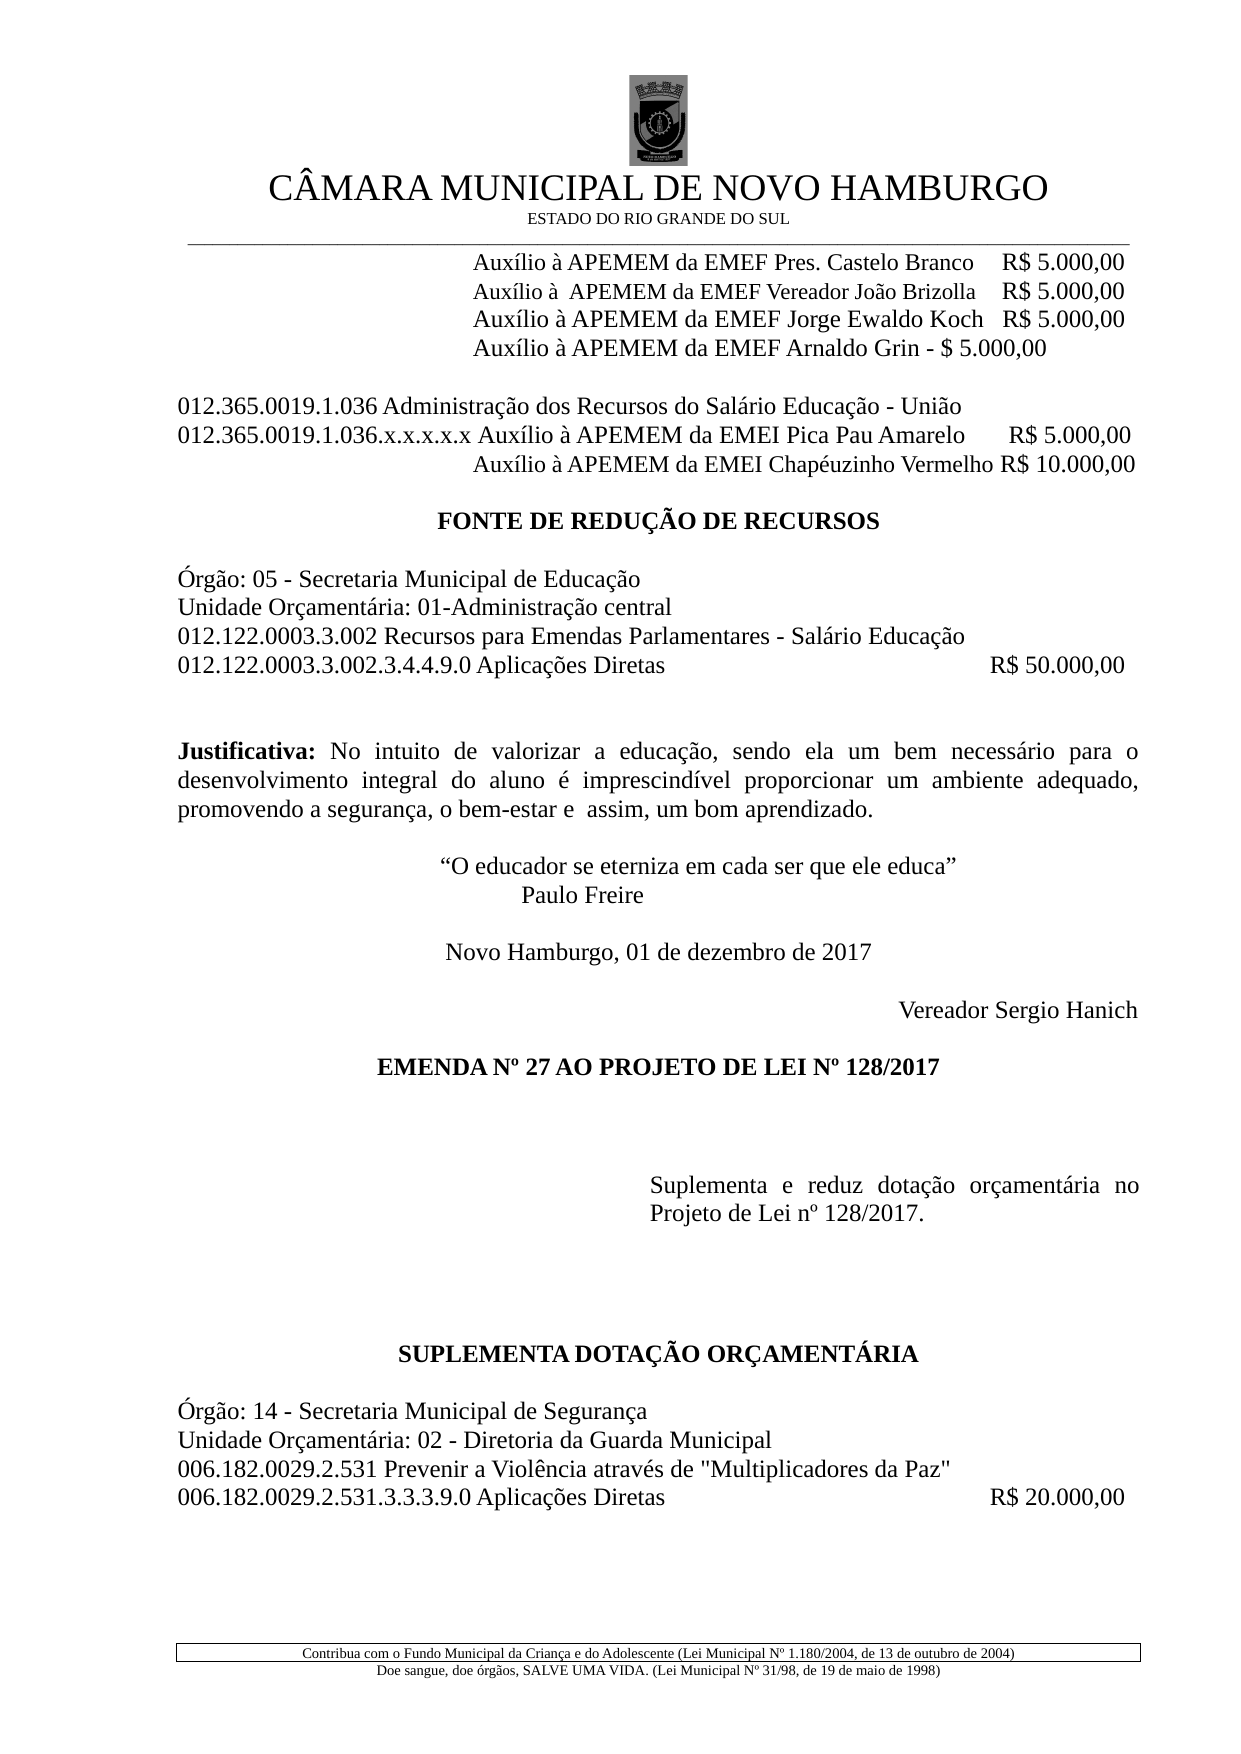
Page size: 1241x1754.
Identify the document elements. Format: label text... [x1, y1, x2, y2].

text Unidade Orçamentária: 02 - Diretoria da Guarda Municipal [177, 1425, 1140, 1454]
text 006.182.0029.2.531 Prevenir a Violência através de "Multiplicadores da Paz" [177, 1454, 1140, 1482]
text Justificativa: No intuito de valorizar a educação, sendo ela um bem necessário para o desenvolvimento integral do aluno é imprescindível proporcionar um ambiente adequado, promovendo a segurança, o bem-estar e assim, um bom aprendizado. [177, 736, 1140, 822]
text Órgão: 14 - Secretaria Municipal de Segurança [177, 1396, 1140, 1425]
text 012.365.0019.1.036.x.x.x.x.x Auxílio à APEMEM da EMEI Pica Pau Amarelo R$ 5.000,00 [177, 420, 1140, 449]
text Auxílio à APEMEM da EMEF Arnaldo Grin - $ 5.000,00 [177, 333, 1140, 362]
text Auxílio à APEMEM da EMEI Chapéuzinho Vermelho R$ 10.000,00 [177, 449, 1140, 477]
text Auxílio à APEMEM da EMEF Vereador João Brizolla R$ 5.000,00 [177, 276, 1140, 304]
text Suplementa e reduz dotação orçamentária no Projeto de Lei nº 128/2017. [649, 1170, 1140, 1227]
text Auxílio à APEMEM da EMEF Jorge Ewaldo Koch R$ 5.000,00 [177, 304, 1140, 333]
text Unidade Orçamentária: 01-Administração central [177, 592, 1140, 621]
text Órgão: 05 - Secretaria Municipal de Educação [177, 564, 1140, 592]
text Vereador Sergio Hanich [177, 995, 1140, 1024]
text 006.182.0029.2.531.3.3.3.9.0 Aplicações Diretas R$ 20.000,00 [177, 1482, 1140, 1511]
text “O educador se eterniza em cada ser que ele educa” [177, 851, 1140, 880]
text 012.365.0019.1.036 Administração dos Recursos do Salário Educação - União [177, 391, 1140, 420]
text 012.122.0003.3.002 Recursos para Emendas Parlamentares - Salário Educação [177, 621, 1140, 650]
text EMENDA Nº 27 AO PROJETO DE LEI Nº 128/2017 [177, 1052, 1140, 1081]
text Novo Hamburgo, 01 de dezembro de 2017 [177, 937, 1140, 966]
text 012.122.0003.3.002.3.4.4.9.0 Aplicações Diretas R$ 50.000,00 [177, 650, 1140, 679]
text FONTE DE REDUÇÃO DE RECURSOS [177, 506, 1140, 535]
text Paulo Freire [177, 880, 1140, 909]
text SUPLEMENTA DOTAÇÃO ORÇAMENTÁRIA [177, 1339, 1140, 1367]
text Auxílio à APEMEM da EMEF Pres. Castelo Branco R$ 5.000,00 [177, 247, 1140, 276]
